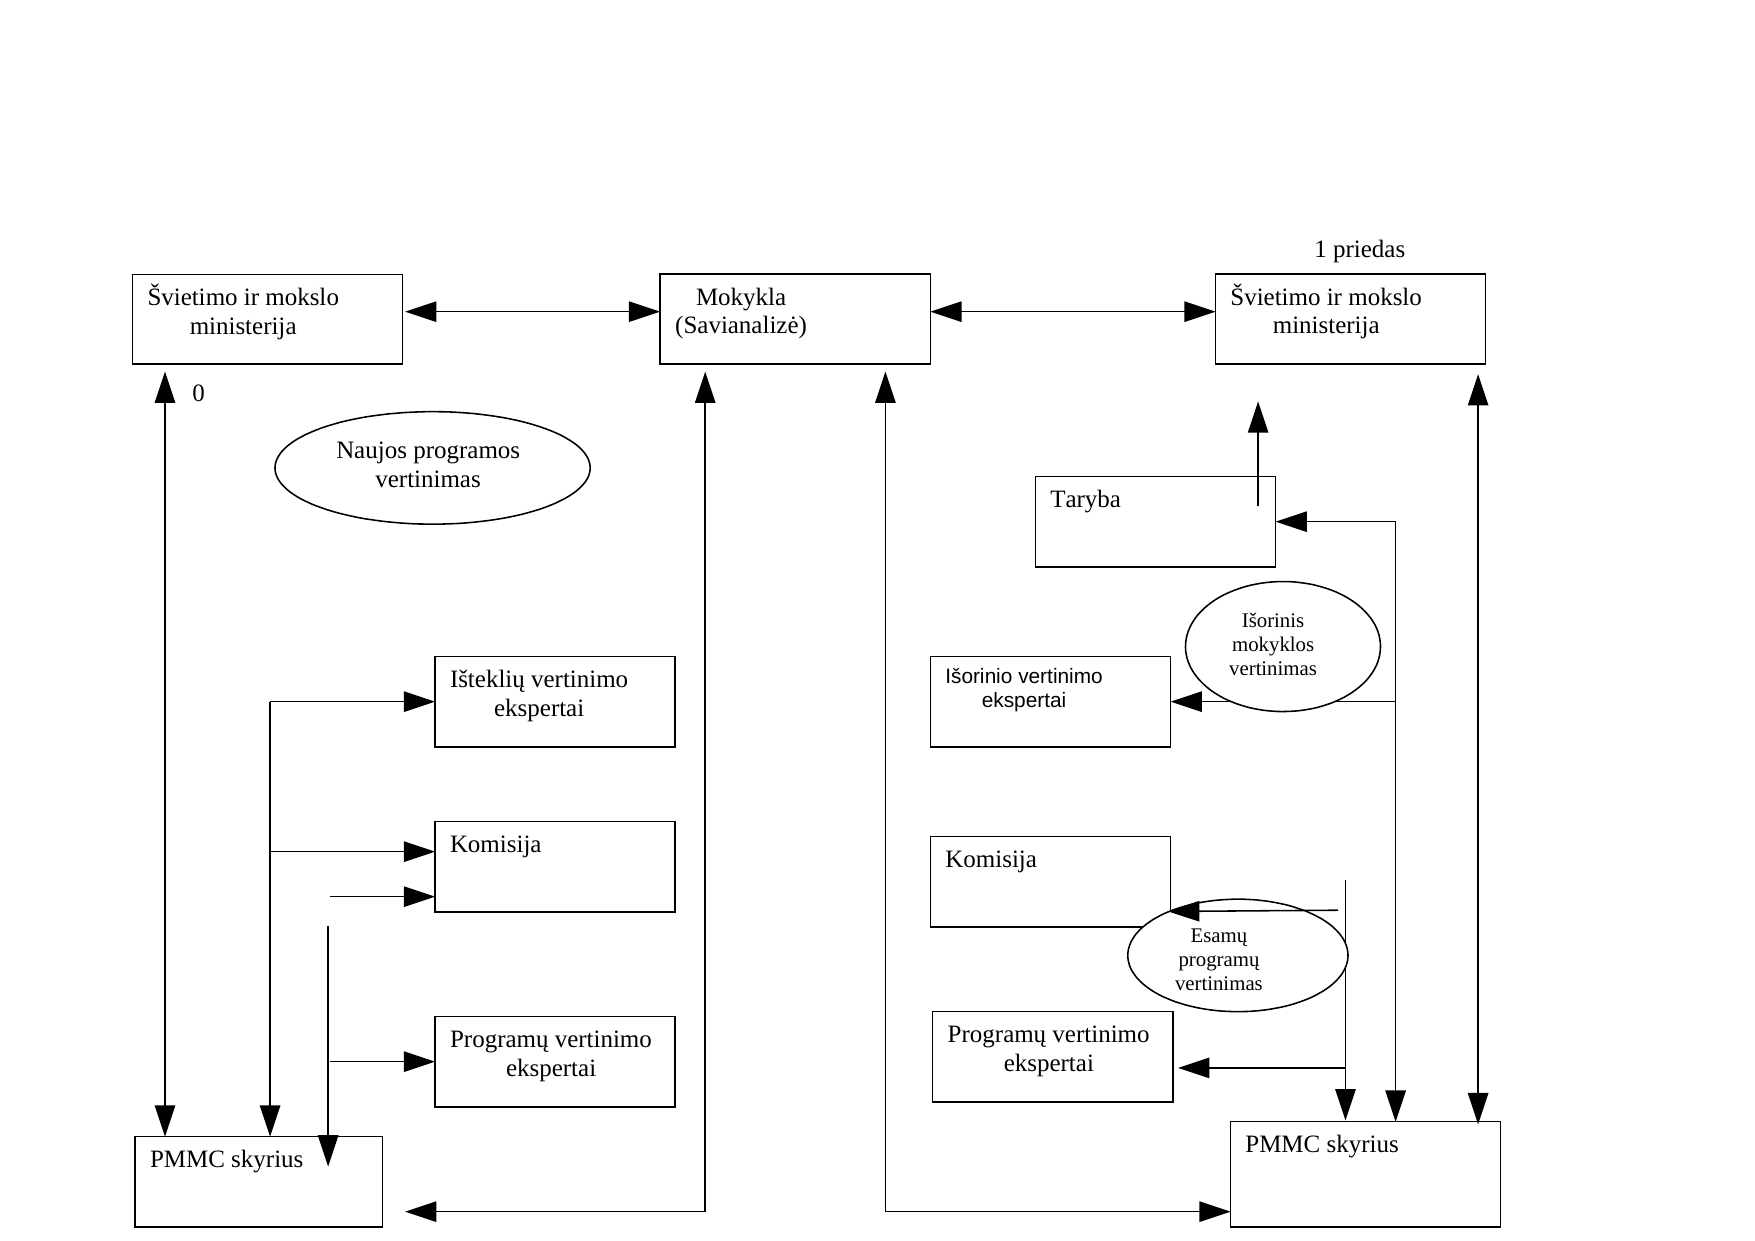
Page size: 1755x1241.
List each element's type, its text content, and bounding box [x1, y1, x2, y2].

text [706, 378, 885, 406]
text 0 [166, 378, 704, 406]
text [886, 378, 1476, 406]
text 1 priedas [118, 234, 1636, 263]
text [1480, 378, 1636, 406]
text [118, 378, 164, 406]
